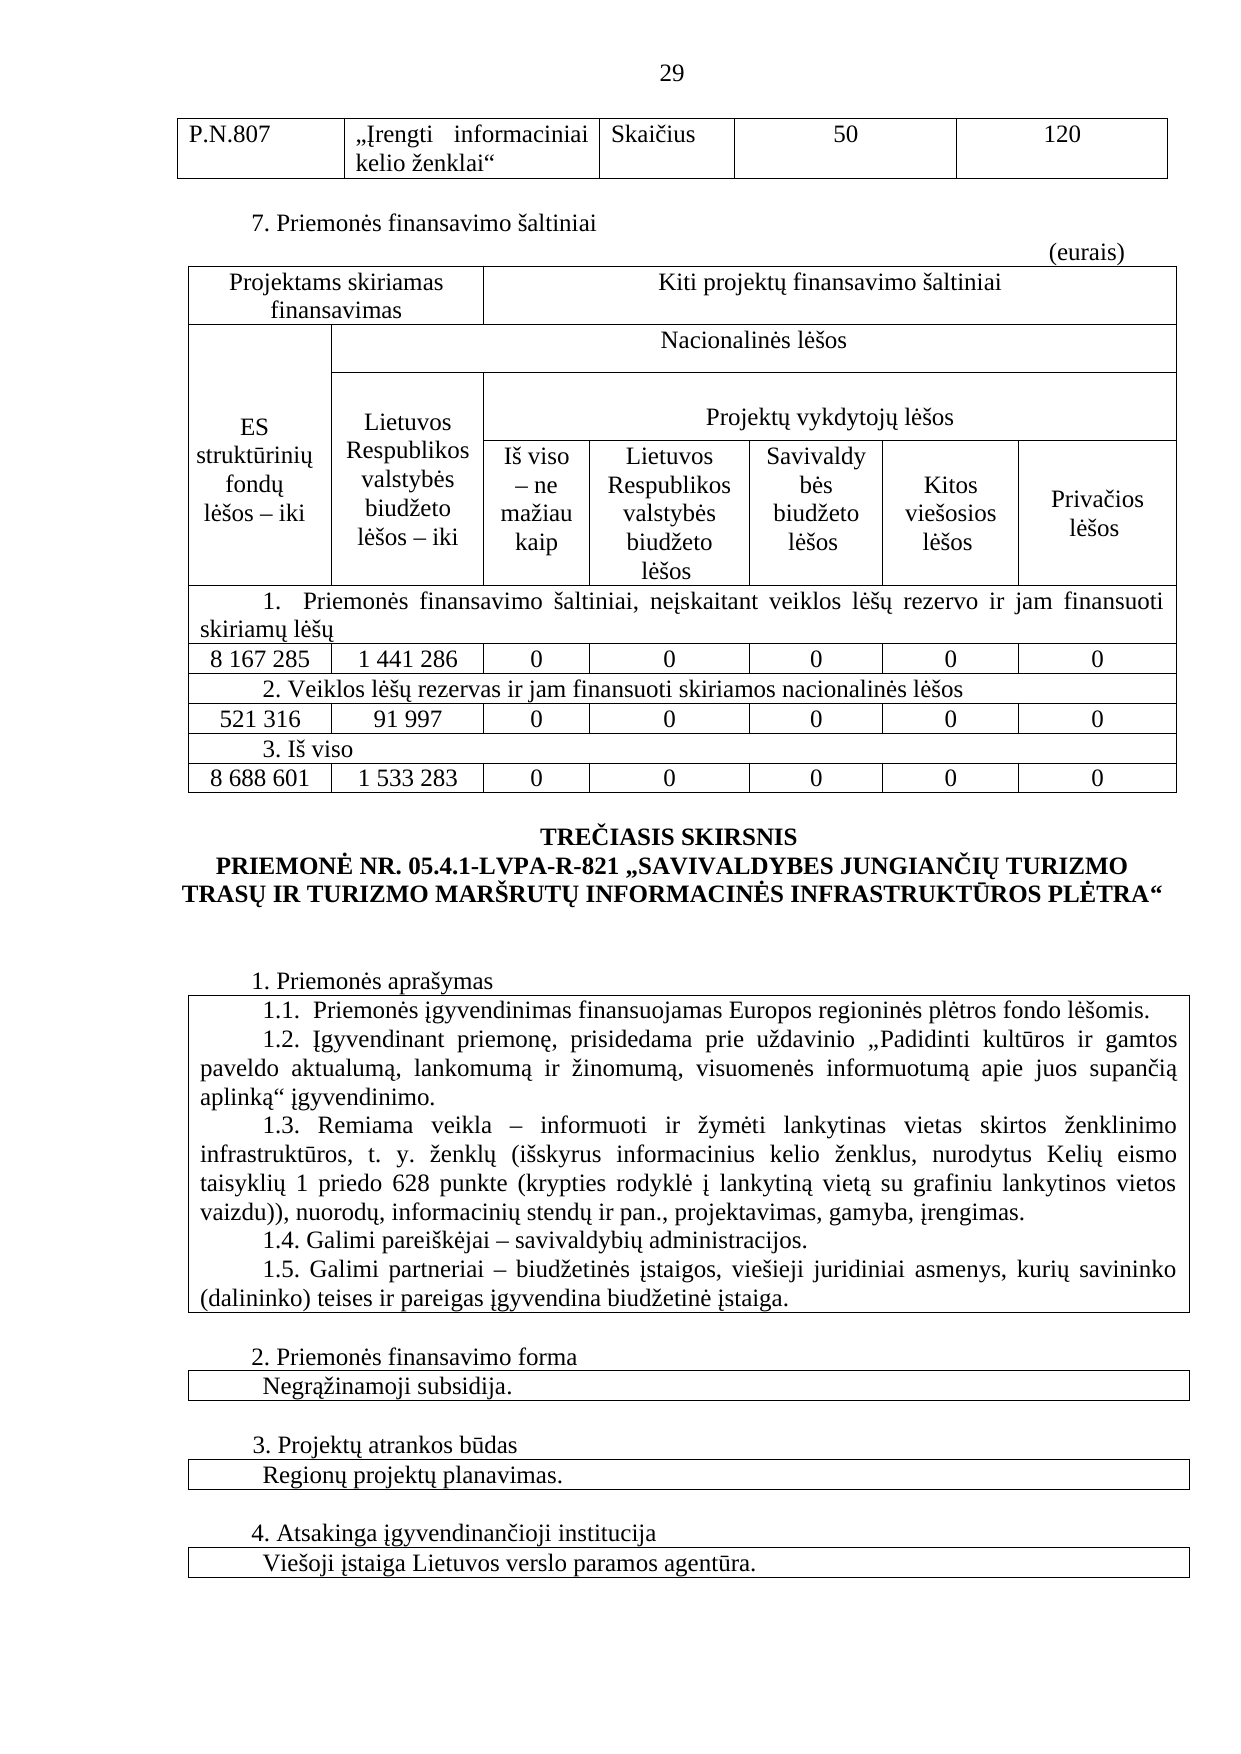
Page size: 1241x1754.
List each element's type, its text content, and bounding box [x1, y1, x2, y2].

table_header Negrąžinamoji subsidija. [189, 1371, 1189, 1400]
table_cell Projektų vykdytojų lėšos [484, 373, 1176, 440]
table_cell 0 [883, 764, 1018, 792]
table_cell 0 [484, 704, 589, 733]
text 2. Priemonės finansavimo forma [251, 1342, 1167, 1370]
table_header Regionų projektų planavimas. [189, 1460, 1189, 1488]
table_cell 0 [750, 764, 882, 792]
table_header Projektams skiriamas finansavimas [189, 267, 483, 324]
table_cell Lietuvos Respublikos valstybės biudžeto lėšos [590, 441, 749, 585]
table_cell 0 [1019, 704, 1176, 733]
table_cell P.N.807 [178, 119, 344, 178]
table_cell 0 [590, 704, 749, 733]
table_cell 0 [484, 764, 589, 792]
table_header 1.1. Priemonės įgyvendinimas finansuojamas Europos regioninės plėtros fondo lėšomis. [189, 996, 1189, 1024]
table_cell Privačios lėšos [1019, 441, 1176, 585]
table_cell 1. Priemonės finansavimo šaltiniai, neįskaitant veiklos lėšų rezervo ir jam finansuoti skiriamų lėšų [189, 586, 1176, 643]
table_cell Iš viso – ne mažiau kaip [484, 441, 589, 585]
table_cell 0 [1019, 644, 1176, 673]
table_cell ES struktūrinių fondų lėšos – iki [189, 325, 331, 585]
table_cell 0 [590, 764, 749, 792]
table_header Viešoji įstaiga Lietuvos verslo paramos agentūra. [189, 1548, 1189, 1577]
table_cell 1.2. Įgyvendinant priemonę, prisidedama prie uždavinio „Padidinti kultūros ir gamtos paveldo aktualumą, lankomumą ir žinomumą, visuomenės informuotumą apie juos supančią aplinką“ įgyvendinimo. [189, 1024, 1189, 1111]
text 1. Priemonės aprašymas [244, 966, 1167, 994]
table_header Kiti projektų finansavimo šaltiniai [484, 267, 1176, 324]
table_cell 521 316 [189, 704, 331, 733]
table_cell 8 688 601 [189, 764, 331, 792]
table_cell 1 533 283 [332, 764, 483, 792]
text 7. Priemonės finansavimo šaltiniai [177, 208, 1167, 237]
table_cell 0 [883, 704, 1018, 733]
table_cell Skaičius [600, 119, 734, 178]
table_cell 0 [883, 644, 1018, 673]
table_cell 0 [750, 644, 882, 673]
text PRIEMONĖ NR. 05.4.1-LVPA-R-821 „SAVIVALDYBES JUNGIANČIŲ TURIZMO TRASŲ IR TURIZMO MARŠRUTŲ INFORMACINĖS INFRASTRUKTŪROS PLĖTRA“ [177, 851, 1167, 908]
text 3. Projektų atrankos būdas [252, 1430, 1167, 1459]
table_cell 120 [957, 119, 1167, 178]
table_cell 0 [750, 704, 882, 733]
text 4. Atsakinga įgyvendinančioji institucija [177, 1518, 1167, 1547]
table_cell „Įrengti informaciniai kelio ženklai“ [345, 119, 599, 178]
table_cell 0 [590, 644, 749, 673]
table_cell Kitos viešosios lėšos [883, 441, 1018, 585]
table_cell 1.3. Remiama veikla – informuoti ir žymėti lankytinas vietas skirtos ženklinimo infrastruktūros, t. y. ženklų (išskyrus informacinius kelio ženklus, nurodytus Kelių eismo taisyklių 1 priedo 628 punkte (krypties rodyklė į lankytiną vietą su grafiniu lankytinos vietos vaizdu)), nuorodų, informacinių stendų ir pan., projektavimas, gamyba, įrengimas. [189, 1111, 1189, 1226]
table_cell 0 [1019, 764, 1176, 792]
table_cell 1 441 286 [332, 644, 483, 673]
table_cell Savivaldybės biudžeto lėšos [750, 441, 882, 585]
table_cell Lietuvos Respublikos valstybės biudžeto lėšos – iki [332, 373, 483, 585]
text TREČIASIS SKIRSNIS [177, 822, 1167, 851]
table_cell 3. Iš viso [189, 734, 1176, 762]
table_cell 2. Veiklos lėšų rezervas ir jam finansuoti skiriamos nacionalinės lėšos [189, 674, 1176, 703]
text (eurais) [177, 237, 1167, 266]
table_cell 91 997 [332, 704, 483, 733]
table_cell 50 [735, 119, 956, 178]
table_cell 8 167 285 [189, 644, 331, 673]
table_cell 0 [484, 644, 589, 673]
table_cell 1.4. Galimi pareiškėjai – savivaldybių administracijos. 1.5. Galimi partneriai – biudžetinės įstaigos, viešieji juridiniai asmenys, kurių savininko (dalininko) teises ir pareigas įgyvendina biudžetinė įstaiga. [189, 1226, 1189, 1312]
table_cell Nacionalinės lėšos [332, 325, 1176, 372]
